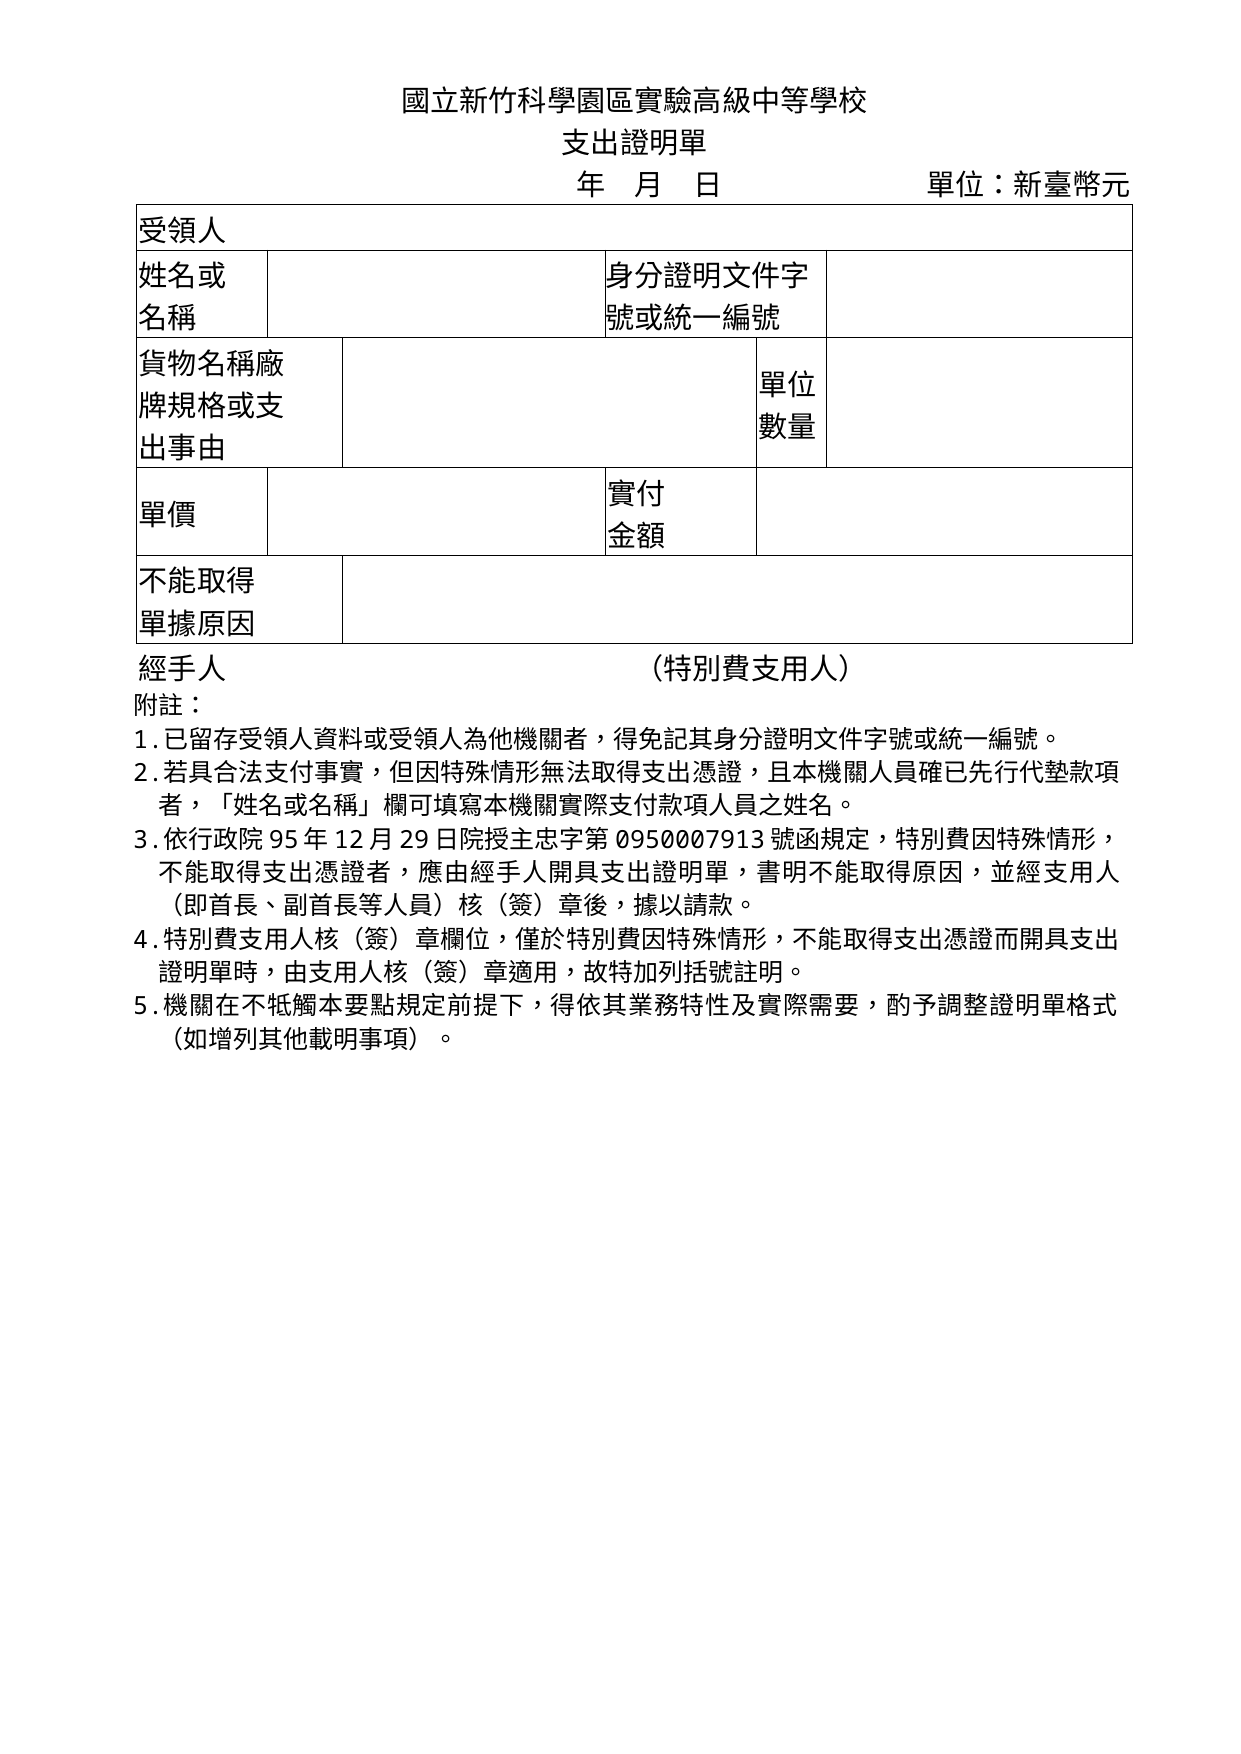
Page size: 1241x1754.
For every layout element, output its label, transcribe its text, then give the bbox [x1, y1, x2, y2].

table_cell [757, 468, 1132, 555]
table_cell （特別費支用人） [634, 644, 1132, 688]
table_cell [268, 468, 605, 555]
text 附註： [133, 688, 1122, 721]
table_cell [827, 251, 1132, 337]
table_cell [343, 556, 1132, 643]
table_header 國立新竹科學園區實驗高級中等學校 支出證明單 年 月 日 單位：新臺幣元 [136, 75, 1132, 204]
table_cell 經手人 [136, 644, 634, 688]
table_cell 單位 數量 [757, 338, 826, 467]
text 2.若具合法支付事實，但因特殊情形無法取得支出憑證，且本機關人員確已先行代墊款項者，「姓名或名稱」欄可填寫本機關實際支付款項人員之姓名。 [133, 755, 1122, 821]
table_cell 受領人 [137, 205, 1132, 249]
table_cell [827, 338, 1132, 467]
text 5.機關在不牴觸本要點規定前提下，得依其業務特性及實際需要，酌予調整證明單格式（如增列其他載明事項）。 [133, 988, 1122, 1055]
table_cell 身分證明文件字號或統一編號 [606, 251, 826, 337]
table_cell 不能取得 單據原因 [137, 556, 342, 643]
text 1.已留存受領人資料或受領人為他機關者，得免記其身分證明文件字號或統一編號。 [133, 721, 1122, 755]
table_cell 實付 金額 [606, 468, 756, 555]
table_cell 貨物名稱廠 牌規格或支 出事由 [137, 338, 342, 467]
table_cell 姓名或 名稱 [137, 251, 267, 337]
text 3.依行政院95年12月29日院授主忠字第0950007913號函規定，特別費因特殊情形，不能取得支出憑證者，應由經手人開具支出證明單，書明不能取得原因，並經支用人（即首長、副首長等人員）核（簽）章後，據以請款。 [133, 821, 1122, 921]
text 4.特別費支用人核（簽）章欄位，僅於特別費因特殊情形，不能取得支出憑證而開具支出證明單時，由支用人核（簽）章適用，故特加列括號註明。 [133, 921, 1122, 988]
table_cell [343, 338, 756, 467]
table_cell [268, 251, 605, 337]
table_cell 單價 [137, 468, 267, 555]
